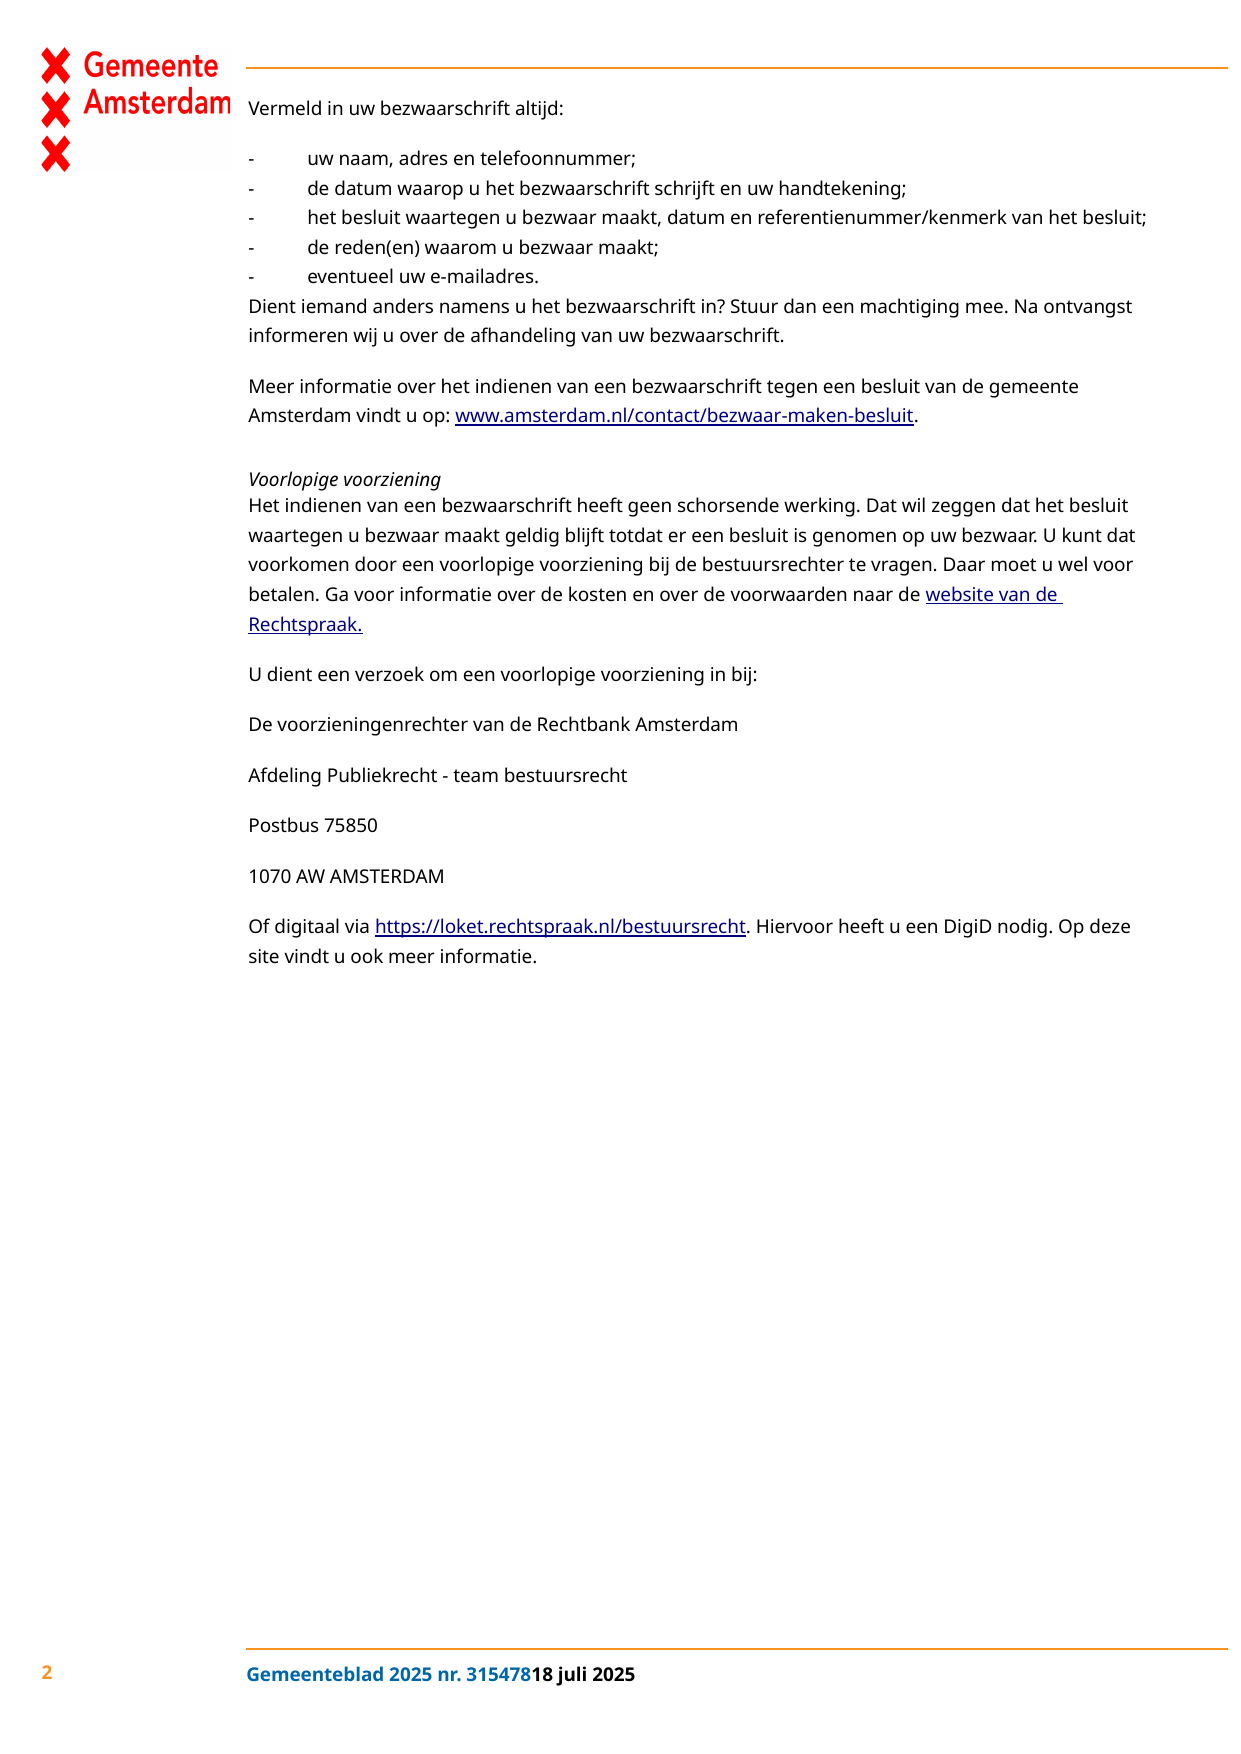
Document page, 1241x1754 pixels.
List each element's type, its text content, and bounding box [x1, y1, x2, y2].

list de reden(en) waarom u bezwaar maakt; [248, 234, 1152, 260]
text Vermeld in uw bezwaarschrift altijd: [248, 95, 1152, 121]
picture [41, 47, 231, 172]
text De voorzieningenrechter van de Rechtbank Amsterdam [248, 712, 1152, 737]
list uw naam, adres en telefoonnummer; [248, 145, 1152, 171]
list de datum waarop u het bezwaarschrift schrijft en uw handtekening; [248, 175, 1152, 201]
text Voorlopige voorziening [248, 467, 1152, 492]
list eventueel uw e-mailadres. [248, 263, 1152, 289]
text Meer informatie over het indienen van een bezwaarschrift tegen een besluit van de gemeente Amsterdam vindt u op: www.amsterdam.nl/contact/bezwaar-maken-besluit. [248, 373, 1152, 428]
text 1070 AW AMSTERDAM [248, 863, 1152, 888]
text Dient iemand anders namens u het bezwaarschrift in? Stuur dan een machtiging mee. Na ontvangst informeren wij u over de afhandeling van uw bezwaarschrift. [248, 293, 1152, 348]
text Postbus 75850 [248, 812, 1152, 838]
list het besluit waartegen u bezwaar maakt, datum en referentienummer/kenmerk van het besluit; [248, 204, 1152, 230]
text Of digitaal via https://loket.rechtspraak.nl/bestuursrecht. Hiervoor heeft u een DigiD nodig. Op deze site vindt u ook meer informatie. [248, 913, 1152, 968]
text Het indienen van een bezwaarschrift heeft geen schorsende werking. Dat wil zeggen dat het besluit waartegen u bezwaar maakt geldig blijft totdat er een besluit is genomen op uw bezwaar. U kunt dat voorkomen door een voorlopige voorziening bij de bestuursrechter te vragen. Daar moet u wel voor betalen. Ga voor informatie over de kosten en over de voorwaarden naar de website van de Rechtspraak. [248, 492, 1152, 636]
text Afdeling Publiekrecht - team bestuursrecht [248, 762, 1152, 788]
text U dient een verzoek om een voorlopige voorziening in bij: [248, 661, 1152, 687]
